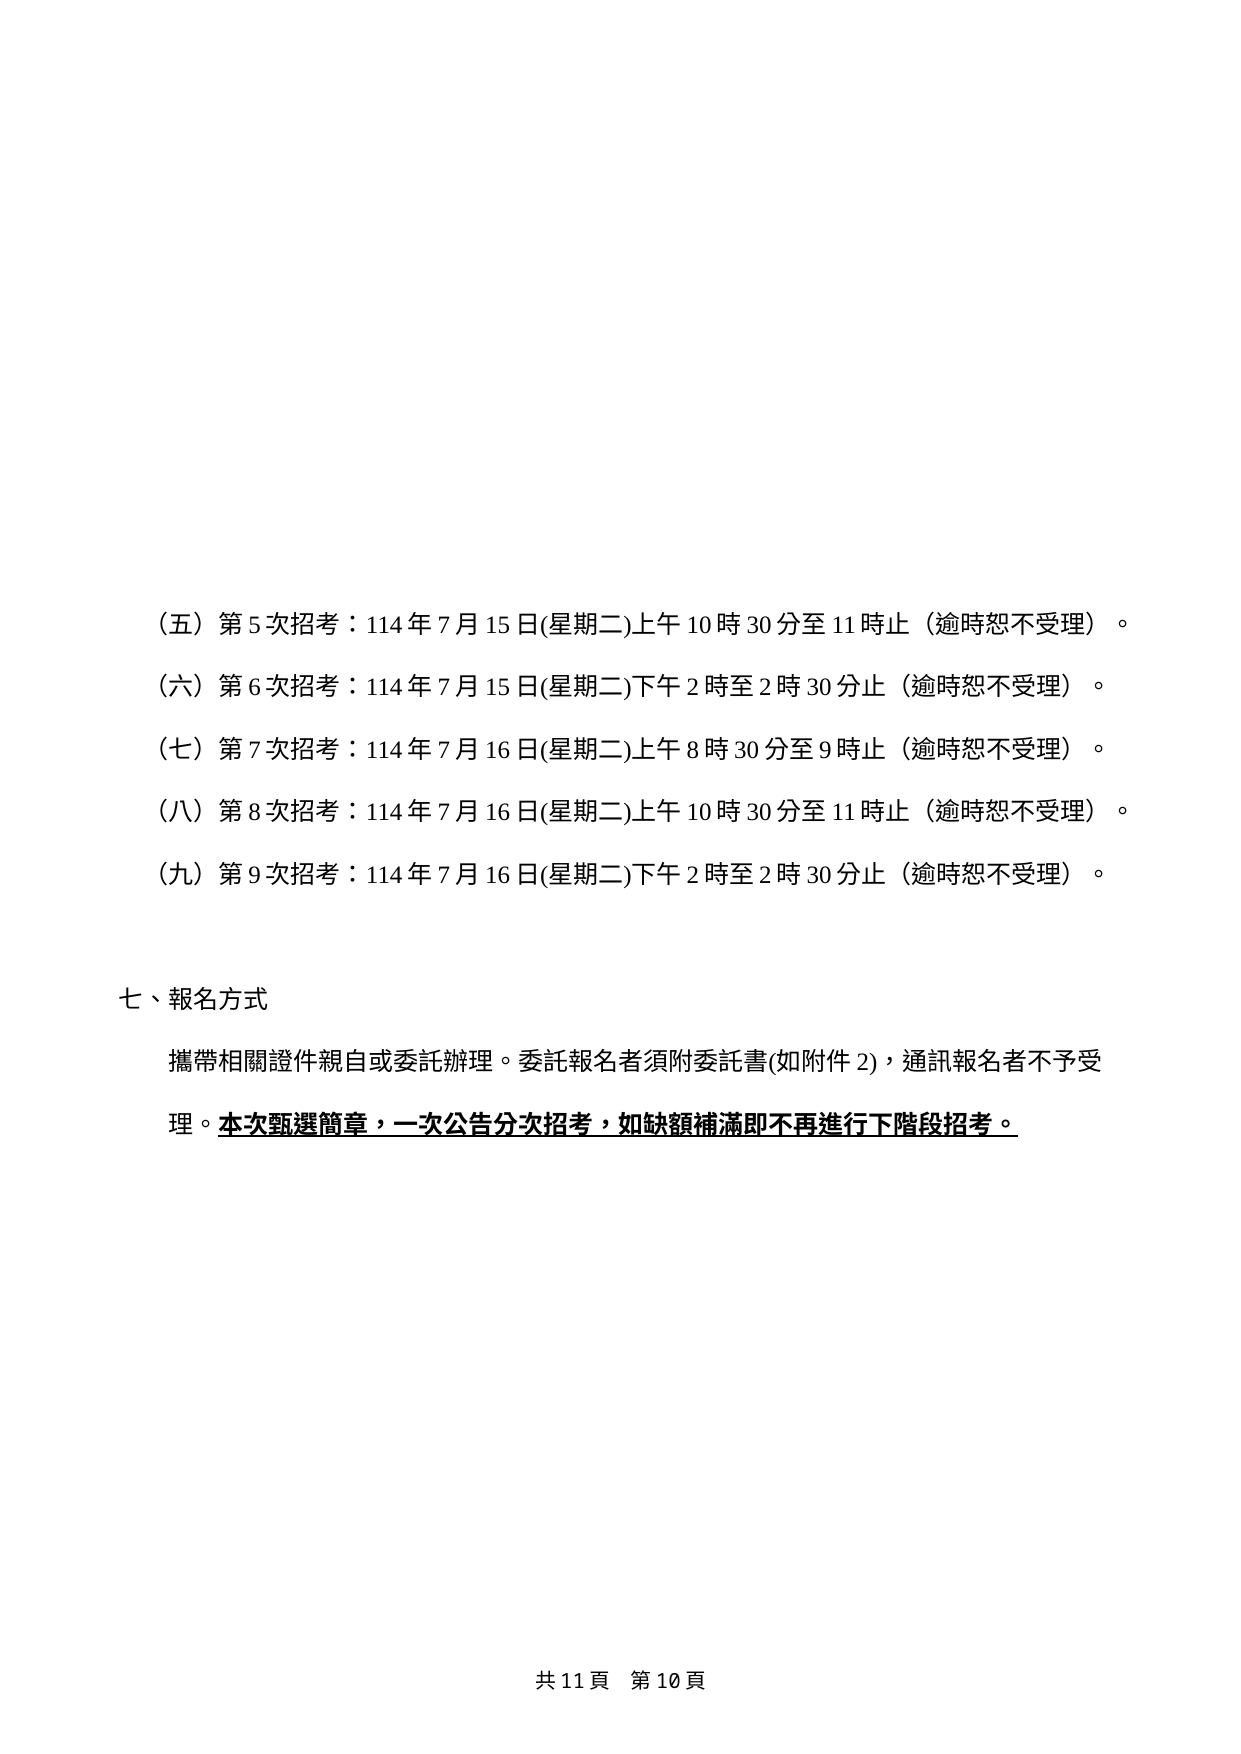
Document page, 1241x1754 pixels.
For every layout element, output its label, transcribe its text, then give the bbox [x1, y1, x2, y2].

text 攜帶相關證件親自或委託辦理。委託報名者須附委託書(如附件2)，通訊報名者不予受理。本次甄選簡章，一次公告分次招考，如缺額補滿即不再進行下階段招考。 [168, 1018, 1122, 1143]
text （六）第6次招考：114年7月15日(星期二)下午2時至2時30分止（逾時恕不受理）。 [143, 643, 1122, 706]
text （八）第8次招考：114年7月16日(星期二)上午10時30分至11時止（逾時恕不受理）。 [143, 768, 1122, 831]
text 七、報名方式 [118, 956, 1122, 1018]
text （七）第7次招考：114年7月16日(星期二)上午8時30分至9時止（逾時恕不受理）。 [143, 706, 1122, 768]
text （五）第5次招考：114年7月15日(星期二)上午10時30分至11時止（逾時恕不受理）。 [143, 581, 1122, 643]
text （九）第9次招考：114年7月16日(星期二)下午2時至2時30分止（逾時恕不受理）。 [143, 831, 1122, 893]
